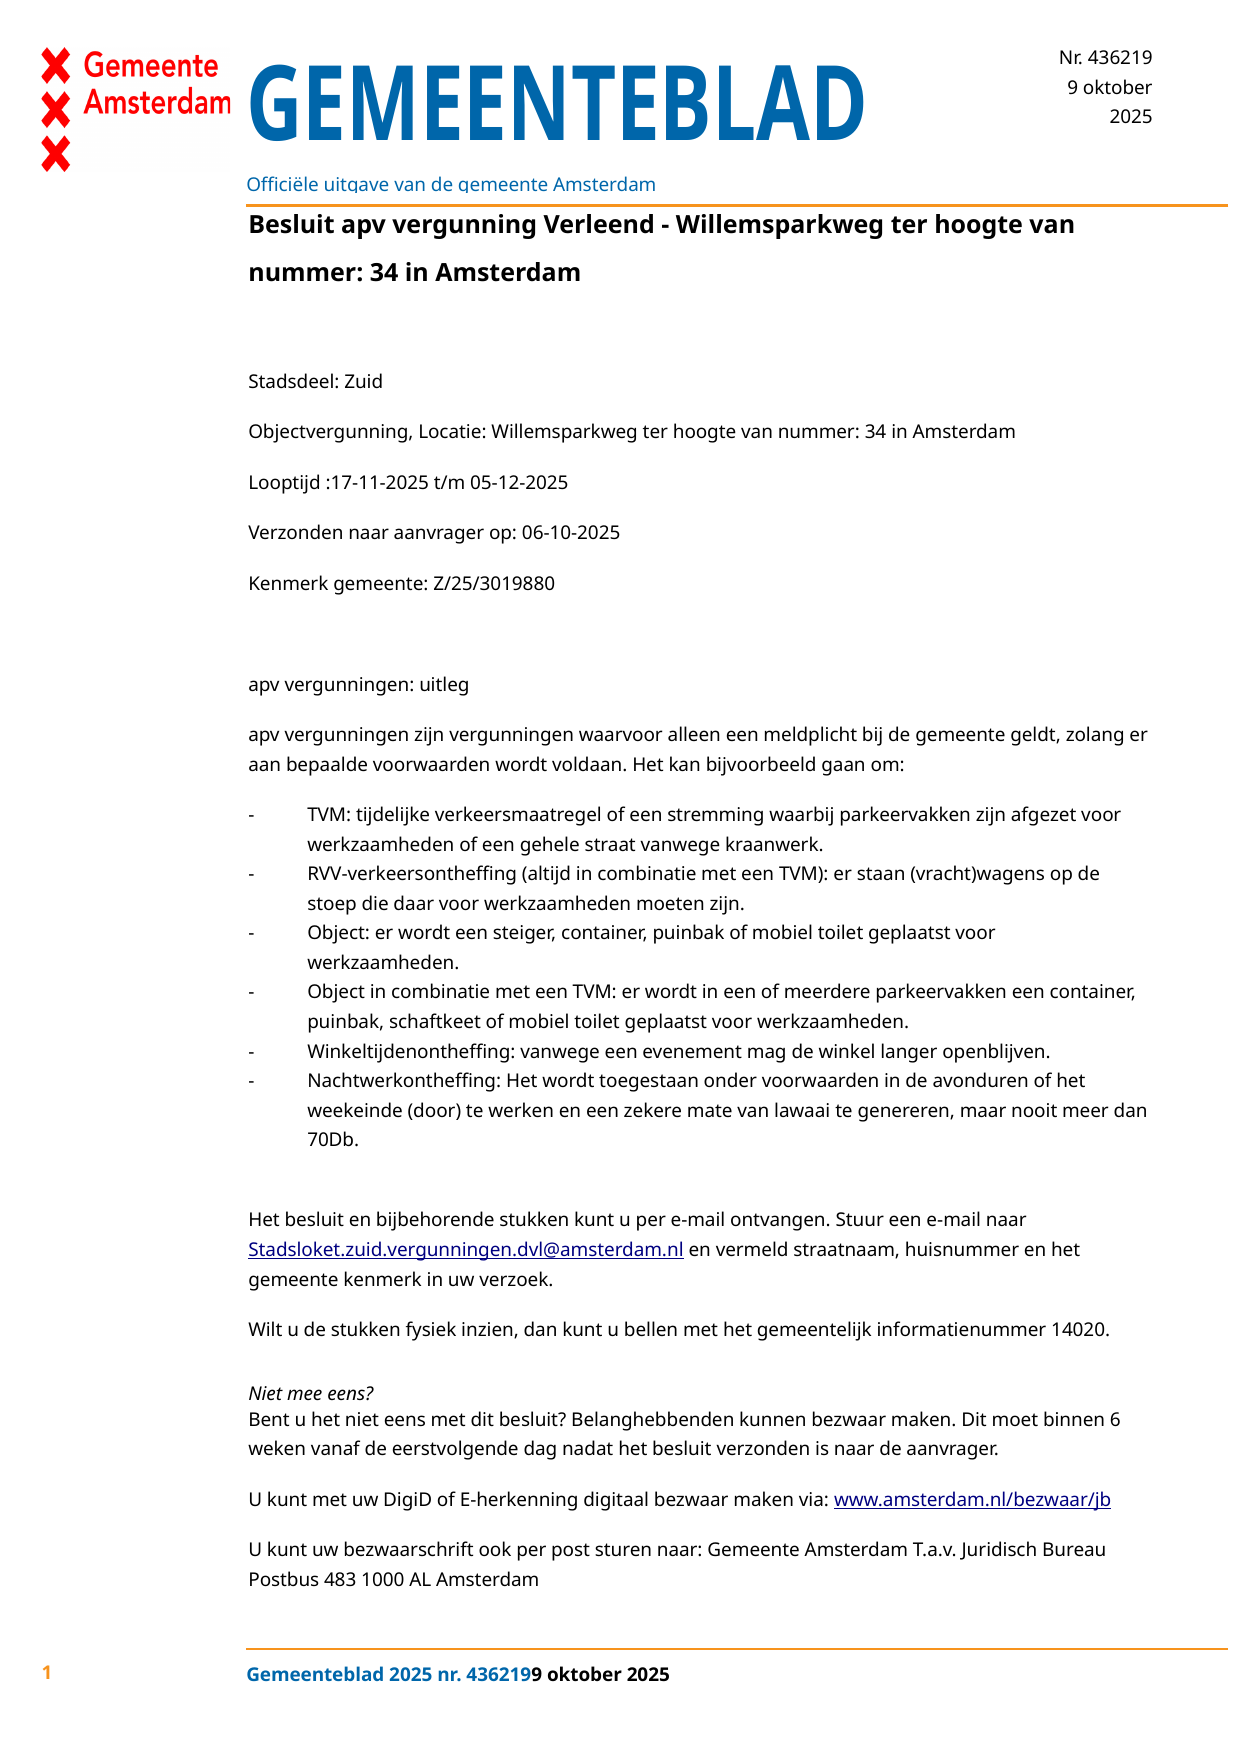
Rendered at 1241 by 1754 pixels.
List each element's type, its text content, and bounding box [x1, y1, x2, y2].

text U kunt uw bezwaarschrift ook per post sturen naar: Gemeente Amsterdam T.a.v. Juridisch Bureau Postbus 483 1000 AL Amsterdam [248, 1536, 1152, 1592]
text Het besluit en bijbehorende stukken kunt u per e-mail ontvangen. Stuur een e-mail naar Stadsloket.zuid.vergunningen.dvl@amsterdam.nl en vermeld straatnaam, huisnummer en het gemeente kenmerk in uw verzoek. [248, 1207, 1152, 1292]
picture [41, 47, 231, 172]
list RVV-verkeersontheffing (altijd in combinatie met een TVM): er staan (vracht)wagens op de stoep die daar voor werkzaamheden moeten zijn. [248, 860, 1152, 916]
list Object in combinatie met een TVM: er wordt in een of meerdere parkeervakken een container, puinbak, schaftkeet of mobiel toilet geplaatst voor werkzaamheden. [248, 979, 1152, 1034]
list Winkeltijdenontheffing: vanwege een evenement mag de winkel langer openblijven. [248, 1038, 1152, 1064]
text apv vergunningen: uitleg [248, 671, 1152, 697]
text Niet mee eens? [248, 1380, 1152, 1406]
text Objectvergunning, Locatie: Willemsparkweg ter hoogte van nummer: 34 in Amsterdam [248, 419, 1152, 444]
text Besluit apv vergunning Verleend - Willemsparkweg ter hoogte van nummer: 34 in Amsterdam [248, 207, 1152, 288]
text Stadsdeel: Zuid [248, 368, 1152, 394]
text Looptijd :17-11-2025 t/m 05-12-2025 [248, 469, 1152, 495]
text Kenmerk gemeente: Z/25/3019880 [248, 570, 1152, 596]
text Verzonden naar aanvrager op: 06-10-2025 [248, 519, 1152, 545]
text Wilt u de stukken fysiek inzien, dan kunt u bellen met het gemeentelijk informatienummer 14020. [248, 1316, 1152, 1342]
list Nachtwerkontheffing: Het wordt toegestaan onder voorwaarden in de avonduren of het weekeinde (door) te werken en een zekere mate van lawaai te genereren, maar nooit meer dan 70Db. [248, 1067, 1152, 1152]
list TVM: tijdelijke verkeersmaatregel of een stremming waarbij parkeervakken zijn afgezet voor werkzaamheden of een gehele straat vanwege kraanwerk. [248, 801, 1152, 857]
text apv vergunningen zijn vergunningen waarvoor alleen een meldplicht bij de gemeente geldt, zolang er aan bepaalde voorwaarden wordt voldaan. Het kan bijvoorbeeld gaan om: [248, 721, 1152, 777]
list Object: er wordt een steiger, container, puinbak of mobiel toilet geplaatst voor werkzaamheden. [248, 919, 1152, 975]
text U kunt met uw DigiD of E-herkenning digitaal bezwaar maken via: www.amsterdam.nl/bezwaar/jb [248, 1486, 1152, 1512]
text Bent u het niet eens met dit besluit? Belanghebbenden kunnen bezwaar maken. Dit moet binnen 6 weken vanaf de eerstvolgende dag nadat het besluit verzonden is naar de aanvrager. [248, 1406, 1152, 1461]
